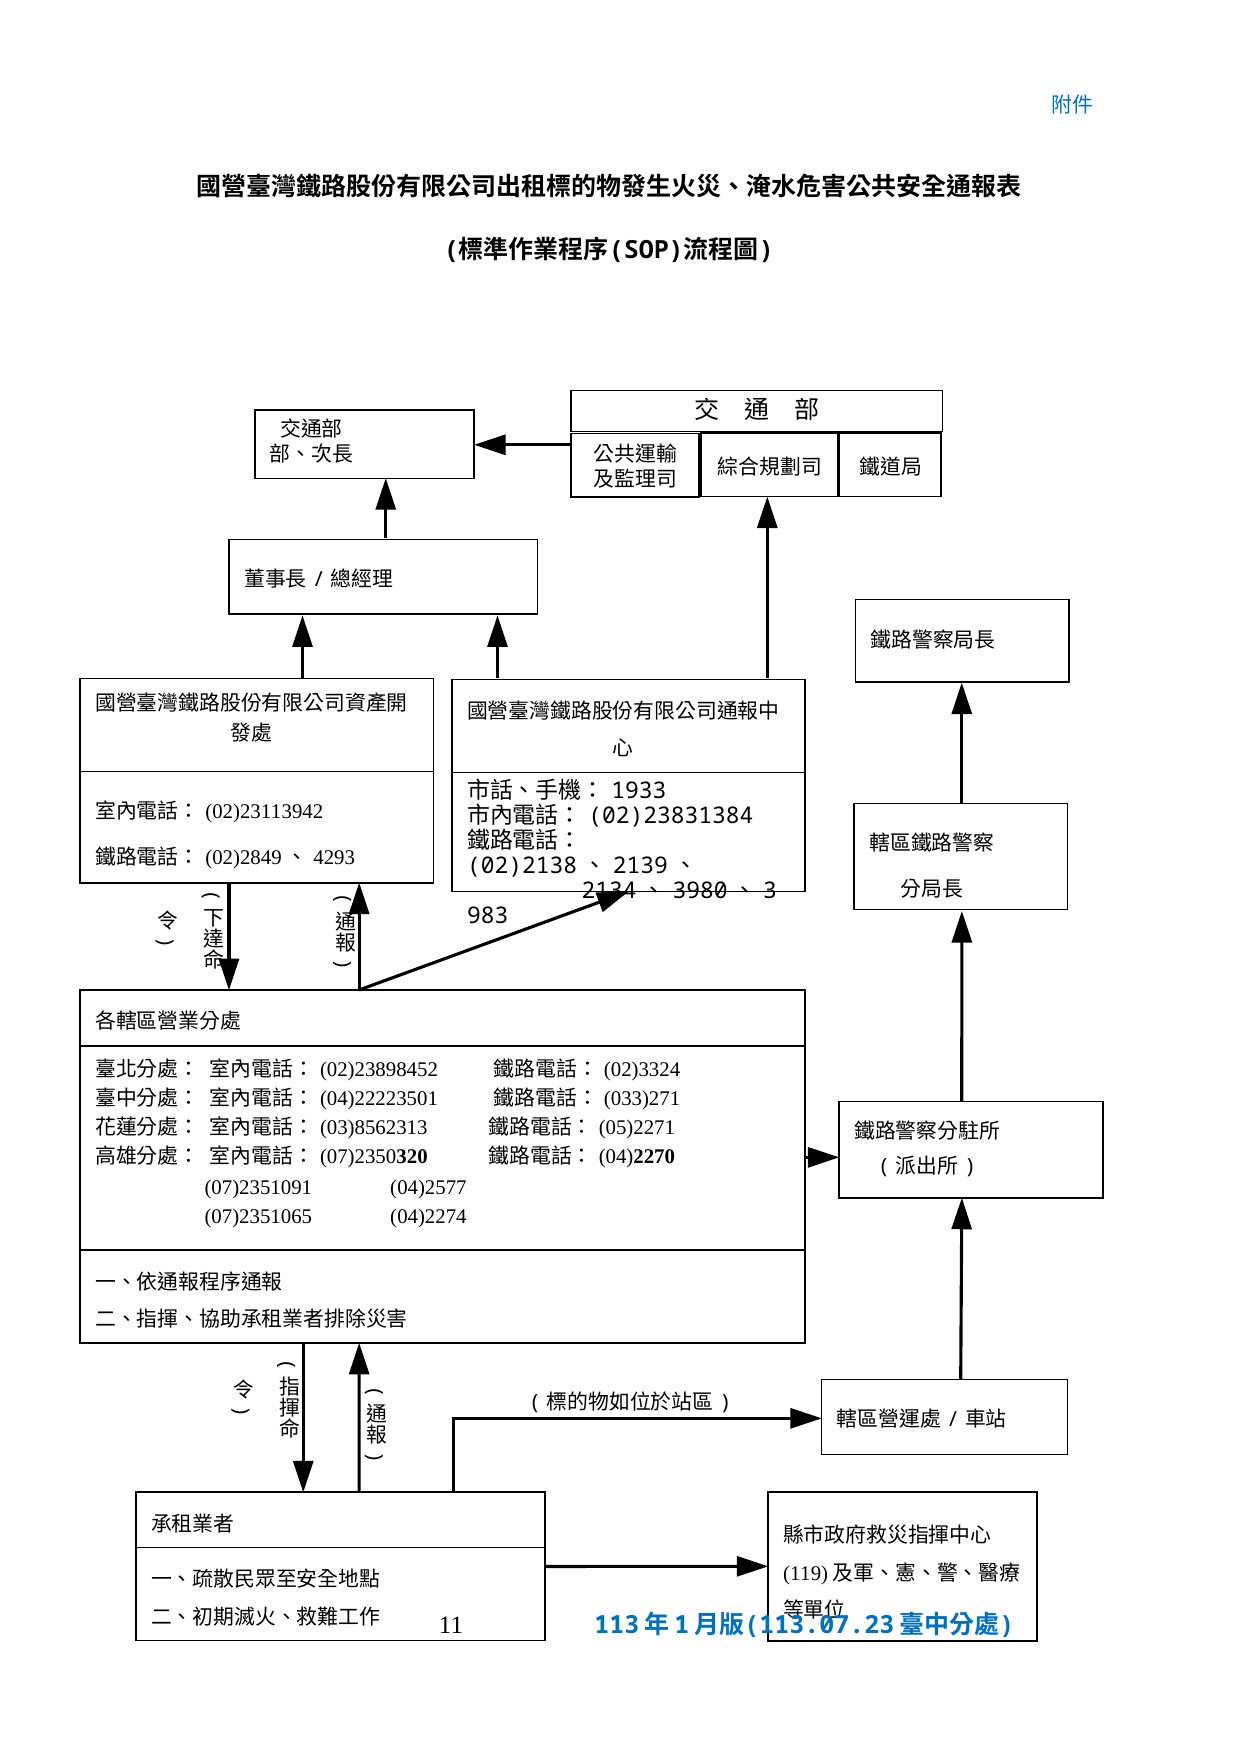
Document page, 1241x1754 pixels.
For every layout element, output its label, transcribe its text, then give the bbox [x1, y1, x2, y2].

text 鐵道局 [855, 441, 925, 483]
text 國營臺灣鐵路股份有限公司出租標的物發生火災、淹水危害公共安全通報表 [44, 143, 1172, 206]
text 交 通 部 [587, 398, 926, 423]
text (標準作業程序(SOP)流程圖) [44, 206, 1172, 268]
text 公共運輸及監理司 [587, 442, 683, 489]
text 綜合規劃司 [717, 441, 822, 483]
